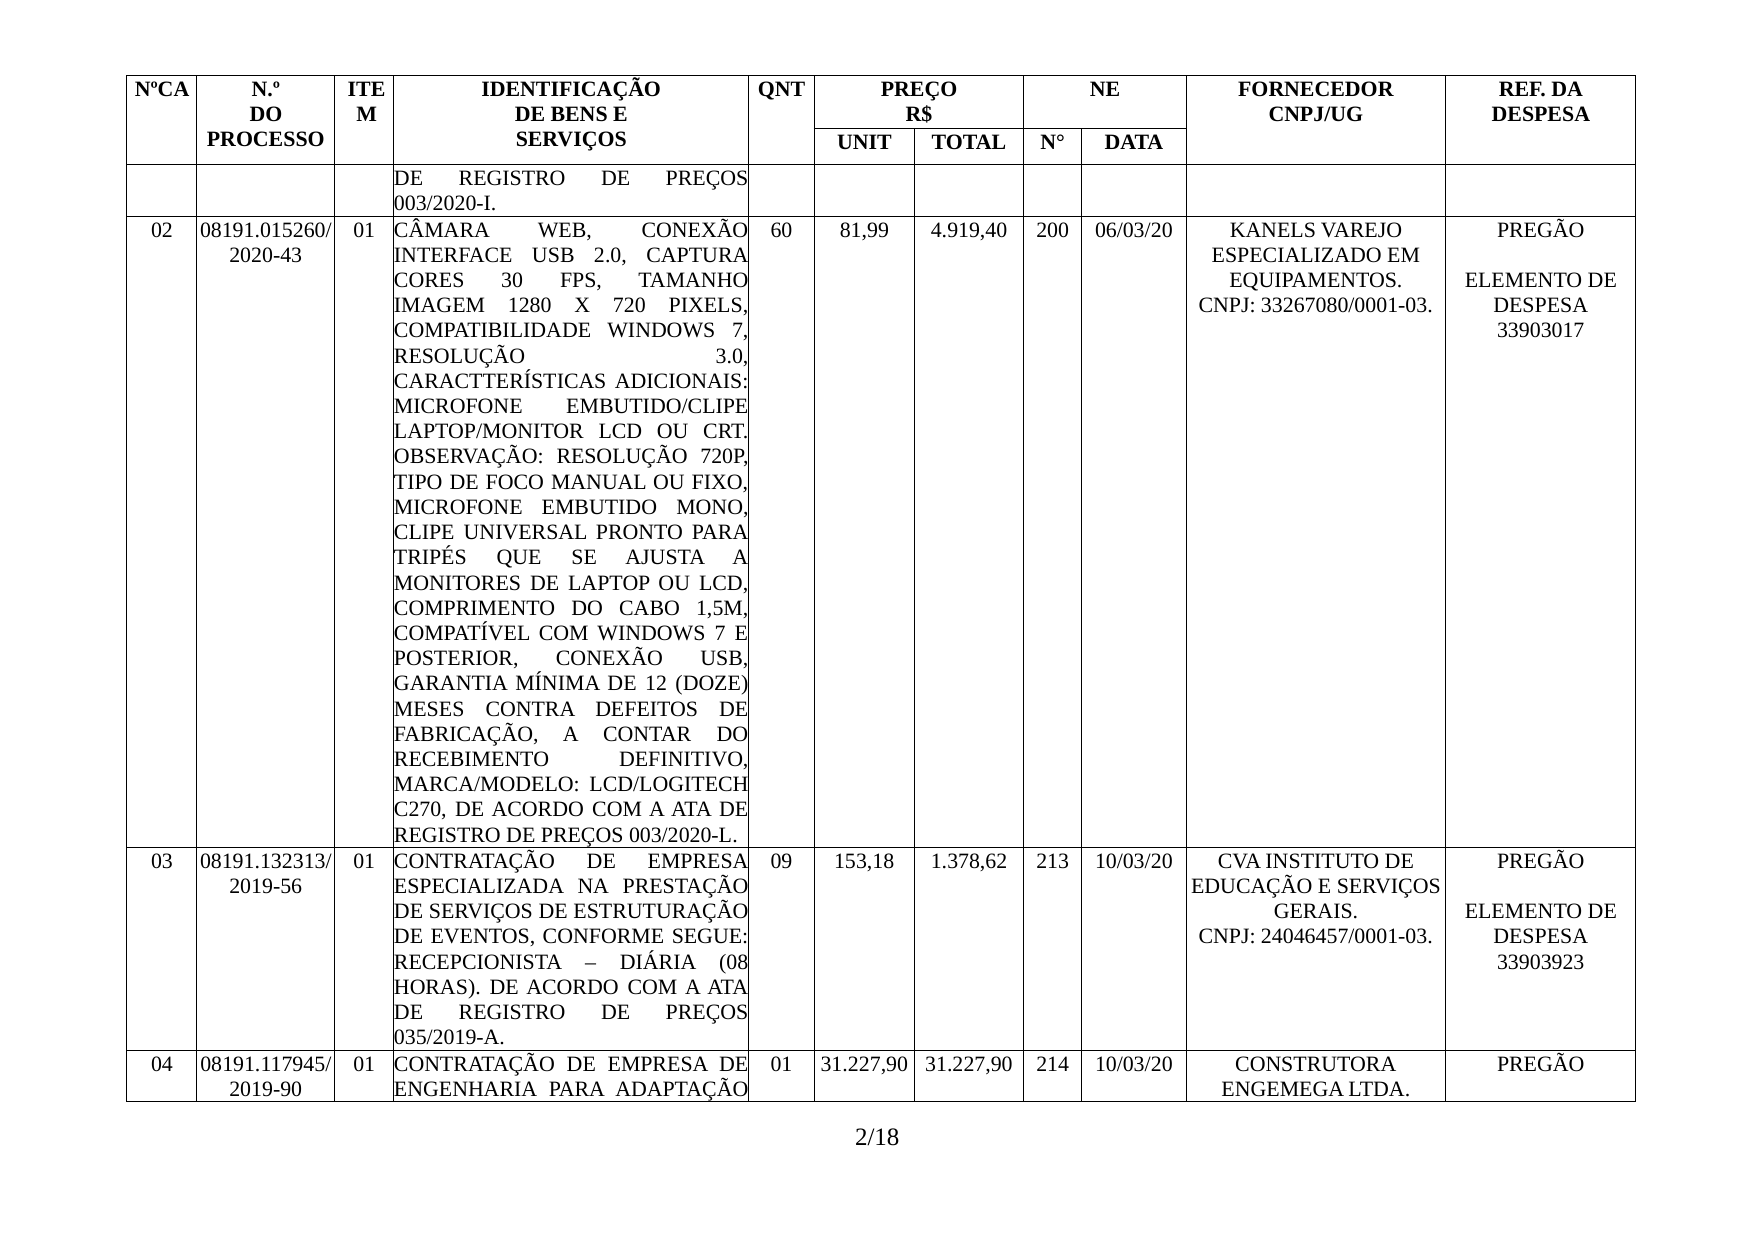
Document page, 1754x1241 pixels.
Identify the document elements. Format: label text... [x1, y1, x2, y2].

table_cell PREGÃO [1446, 1051, 1635, 1101]
table_cell 81,99 [815, 217, 914, 847]
table_cell CONTRATAÇÃO DE EMPRESA ESPECIALIZADA NA PRESTAÇÃO DE SERVIÇOS DE ESTRUTURAÇÃO DE EVENTOS, CONFORME SEGUE: RECEPCIONISTA – DIÁRIA (08 HORAS). DE ACORDO COM A ATA DE REGISTRO DE PREÇOS 035/2019-A. [394, 848, 748, 1049]
table_cell 09 [749, 848, 814, 1049]
table_cell [197, 165, 334, 216]
table_header IDENTIFICAÇÃO DE BENS E SERVIÇOS [394, 76, 748, 164]
table_cell KANELS VAREJO ESPECIALIZADO EM EQUIPAMENTOS. CNPJ: 33267080/0001-03. [1187, 217, 1445, 847]
table_header NºCA [127, 76, 196, 164]
table_cell CÂMARA WEB, CONEXÃO INTERFACE USB 2.0, CAPTURA CORES 30 FPS, TAMANHO IMAGEM 1280 X 720 PIXELS, COMPATIBILIDADE WINDOWS 7, RESOLUÇÃO 3.0, CARACTTERÍSTICAS ADICIONAIS: MICROFONE EMBUTIDO/CLIPE LAPTOP/MONITOR LCD OU CRT. OBSERVAÇÃO: RESOLUÇÃO 720P, TIPO DE FOCO MANUAL OU FIXO, MICROFONE EMBUTIDO MONO, CLIPE UNIVERSAL PRONTO PARA TRIPÉS QUE SE AJUSTA A MONITORES DE LAPTOP OU LCD, COMPRIMENTO DO CABO 1,5M, COMPATÍVEL COM WINDOWS 7 E POSTERIOR, CONEXÃO USB, GARANTIA MÍNIMA DE 12 (DOZE) MESES CONTRA DEFEITOS DE FABRICAÇÃO, A CONTAR DO RECEBIMENTO DEFINITIVO, MARCA/MODELO: LCD/LOGITECH C270, DE ACORDO COM A ATA DE REGISTRO DE PREÇOS 003/2020-L. [394, 217, 748, 847]
table_cell 200 [1024, 217, 1081, 847]
table_cell [1446, 165, 1635, 216]
table_cell UNIT [815, 129, 914, 164]
table_cell [749, 165, 814, 216]
table_cell CONTRATAÇÃO DE EMPRESA DE ENGENHARIA PARA ADAPTAÇÃO [394, 1051, 748, 1101]
table_cell 60 [749, 217, 814, 847]
table_cell 08191.132313/2019-56 [197, 848, 334, 1049]
table_cell PREGÃO ELEMENTO DE DESPESA 33903923 [1446, 848, 1635, 1049]
table_cell TOTAL [915, 129, 1023, 164]
table_cell 04 [127, 1051, 196, 1101]
table_cell [127, 165, 196, 216]
table_header PREÇO R$ [815, 76, 1023, 128]
table_cell DE REGISTRO DE PREÇOS 003/2020-I. [394, 165, 748, 216]
table_cell [1187, 165, 1445, 216]
table_cell [335, 165, 393, 216]
table_cell [1082, 165, 1186, 216]
table_cell [815, 165, 914, 216]
table_cell 214 [1024, 1051, 1081, 1101]
table_cell 4.919,40 [915, 217, 1023, 847]
table_cell 01 [335, 848, 393, 1049]
table_cell 1.378,62 [915, 848, 1023, 1049]
table_header N.º DO PROCESSO [197, 76, 334, 164]
table_cell [915, 165, 1023, 216]
table_cell 31.227,90 [815, 1051, 914, 1101]
table_cell PREGÃO ELEMENTO DE DESPESA 33903017 [1446, 217, 1635, 847]
table_cell [1024, 165, 1081, 216]
table_cell DATA [1082, 129, 1186, 164]
table_header ITEM [335, 76, 393, 164]
table_cell 10/03/20 [1082, 848, 1186, 1049]
table_cell 213 [1024, 848, 1081, 1049]
table_header NE [1024, 76, 1186, 128]
table_cell 02 [127, 217, 196, 847]
table_header FORNECEDOR CNPJ/UG [1187, 76, 1445, 164]
table_cell 01 [335, 1051, 393, 1101]
table_header REF. DA DESPESA [1446, 76, 1635, 164]
table_cell 01 [335, 217, 393, 847]
table_cell CONSTRUTORA ENGEMEGA LTDA. [1187, 1051, 1445, 1101]
table_cell 08191.015260/2020-43 [197, 217, 334, 847]
table_cell 03 [127, 848, 196, 1049]
table_cell 153,18 [815, 848, 914, 1049]
table_cell 31.227,90 [915, 1051, 1023, 1101]
table_cell 01 [749, 1051, 814, 1101]
table_header QNT [749, 76, 814, 164]
table_cell 08191.117945/2019-90 [197, 1051, 334, 1101]
table_cell N° [1024, 129, 1081, 164]
table_cell 06/03/20 [1082, 217, 1186, 847]
table_cell 10/03/20 [1082, 1051, 1186, 1101]
table_cell CVA INSTITUTO DE EDUCAÇÃO E SERVIÇOS GERAIS. CNPJ: 24046457/0001-03. [1187, 848, 1445, 1049]
